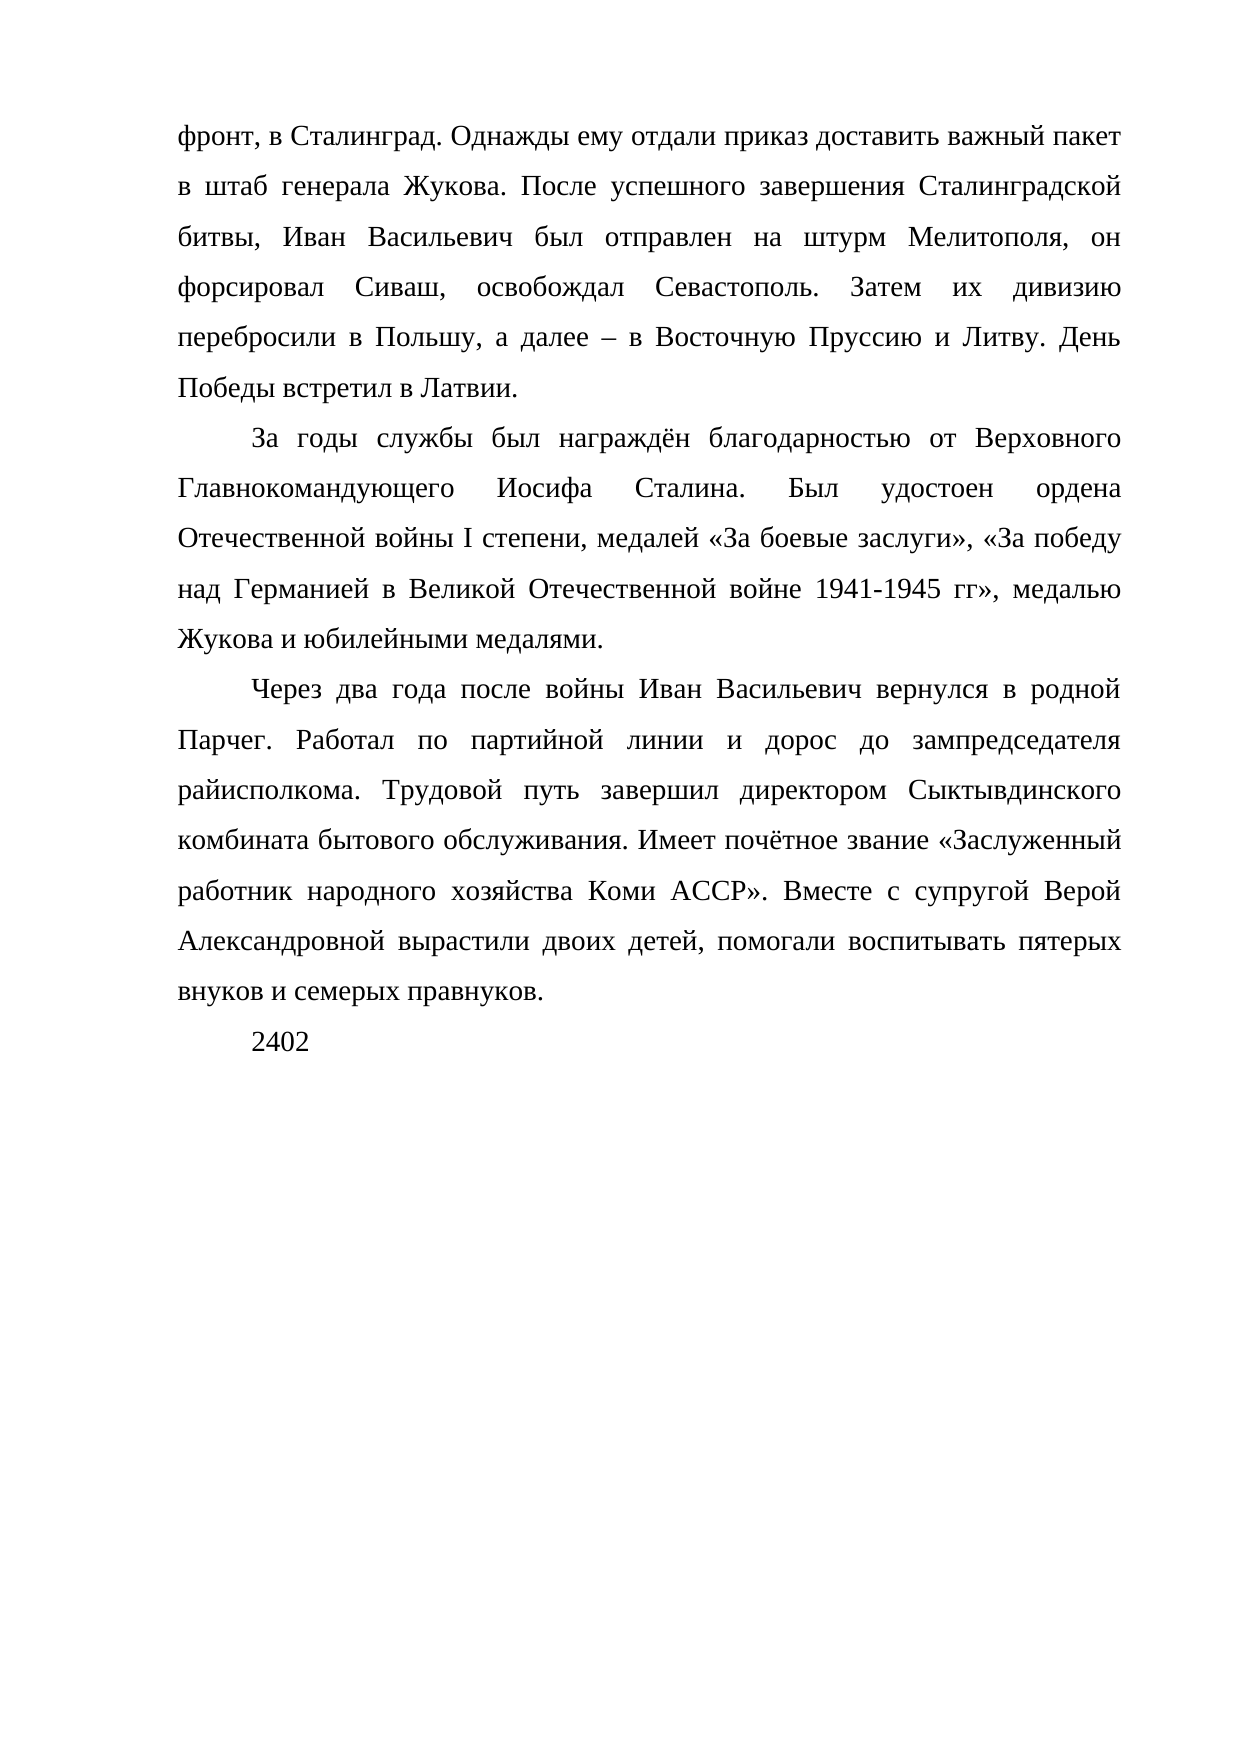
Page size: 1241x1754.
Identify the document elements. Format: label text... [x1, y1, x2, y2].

text За годы службы был награждён благодарностью от Верховного Главнокомандующего Иосифа Сталина. Был удостоен ордена Отечественной войны I степени, медалей «За боевые заслуги», «За победу над Германией в Великой Отечественной войне 1941-1945 гг», медалью Жукова и юбилейными медалями. [177, 420, 1122, 655]
text 2402 [177, 1024, 1122, 1057]
text фронт, в Сталинград. Однажды ему отдали приказ доставить важный пакет в штаб генерала Жукова. После успешного завершения Сталинградской битвы, Иван Васильевич был отправлен на штурм Мелитополя, он форсировал Сиваш, освобождал Севастополь. Затем их дивизию перебросили в Польшу, а далее – в Восточную Пруссию и Литву. День Победы встретил в Латвии. [177, 118, 1122, 403]
text Через два года после войны Иван Васильевич вернулся в родной Парчег. Работал по партийной линии и дорос до зампредседателя райисполкома. Трудовой путь завершил директором Сыктывдинского комбината бытового обслуживания. Имеет почётное звание «Заслуженный работник народного хозяйства Коми АССР». Вместе с супругой Верой Александровной вырастили двоих детей, помогали воспитывать пятерых внуков и семерых правнуков. [177, 672, 1122, 1007]
